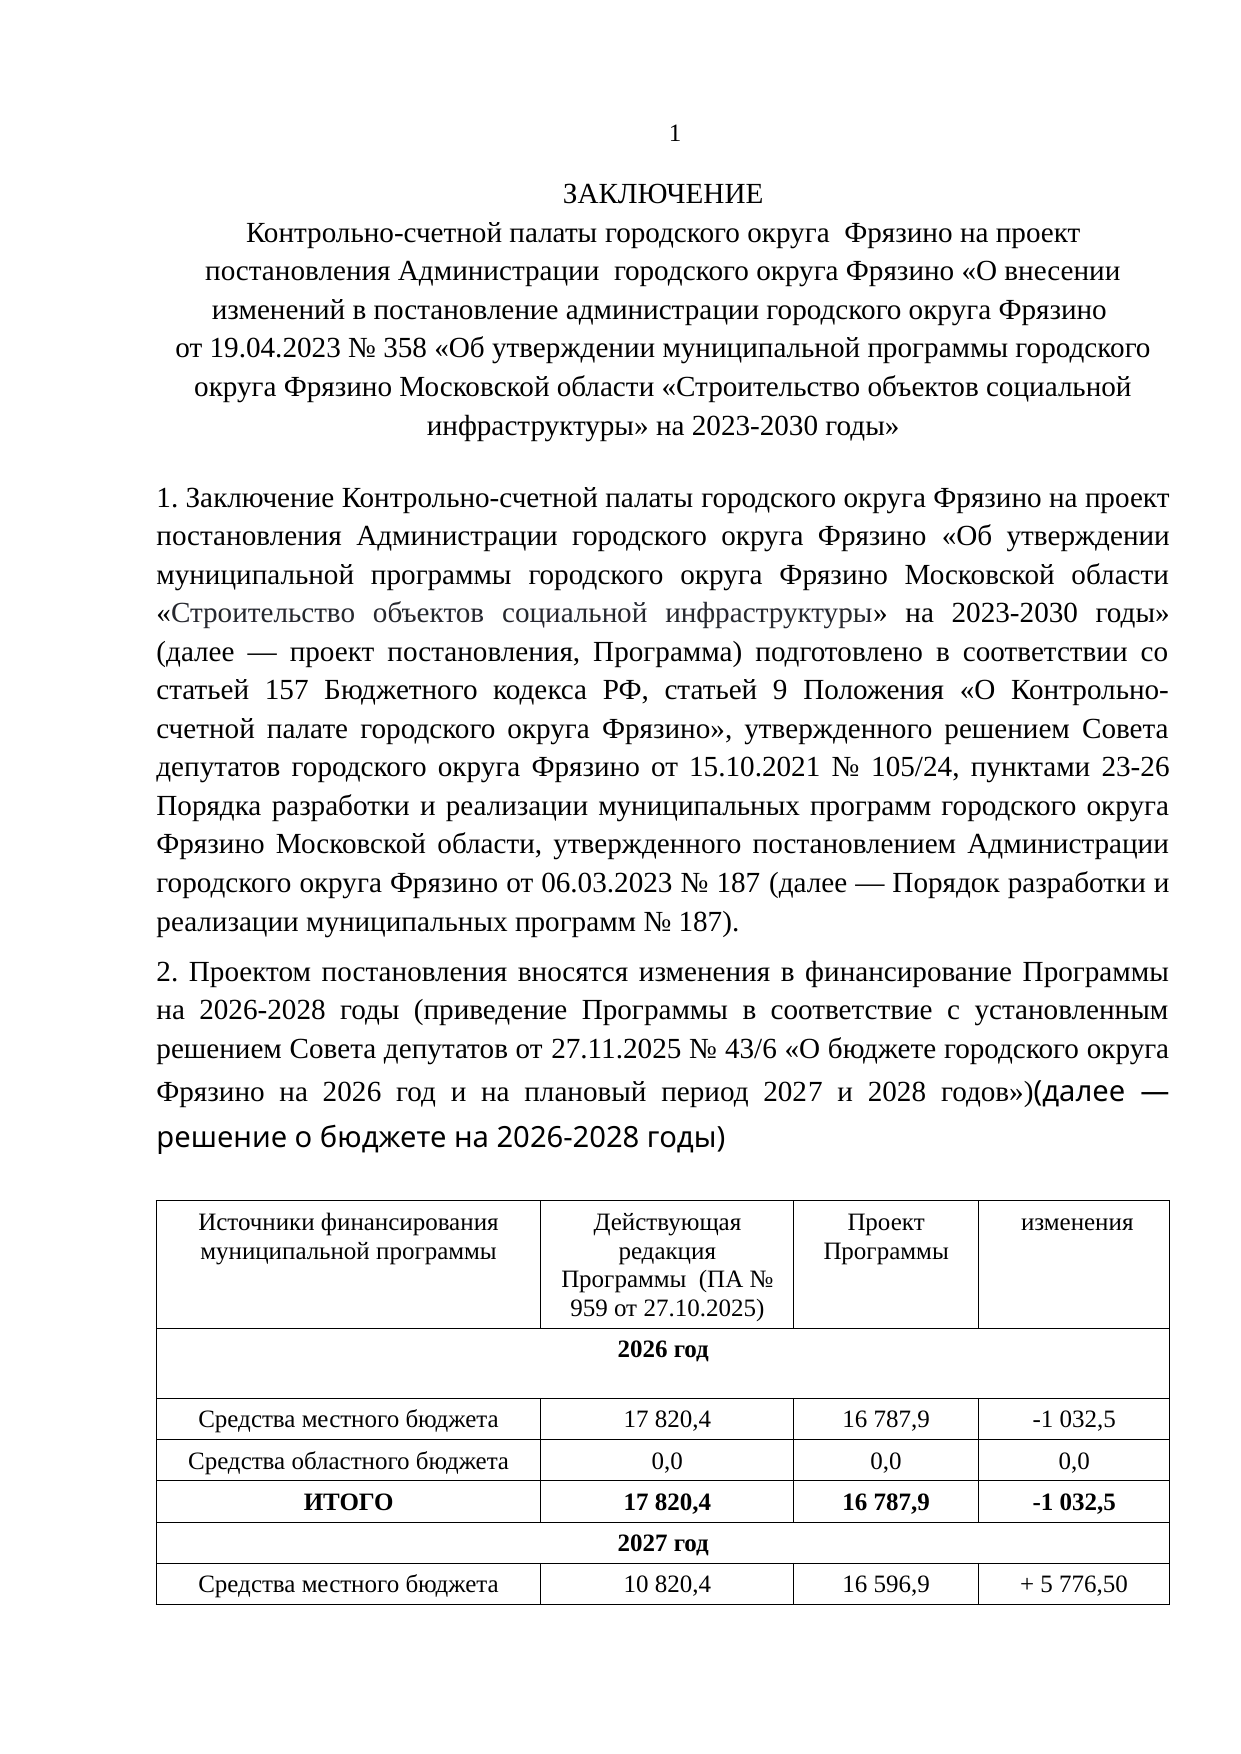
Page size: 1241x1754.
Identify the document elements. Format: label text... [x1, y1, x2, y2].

table_cell 16 787,9 [794, 1481, 978, 1522]
table_cell Средства областного бюджета [157, 1440, 540, 1480]
table_cell Средства местного бюджета [157, 1564, 540, 1604]
table_cell 2027 год [157, 1523, 1169, 1563]
text 2. Проектом постановления вносятся изменения в финансирование Программы на 2026-2028 годы (приведение Программы в соответствие с установленным решением Совета депутатов от 27.11.2025 № 43/6 «О бюджете городского округа Фрязино на 2026 год и на плановый период 2027 и 2028 годов»)(далее — решение о бюджете на 2026-2028 годы) [156, 954, 1170, 1156]
table_cell Средства местного бюджета [157, 1399, 540, 1439]
table_cell -1 032,5 [979, 1399, 1169, 1439]
text 1. Заключение Контрольно-счетной палаты городского округа Фрязино на проект постановления Администрации городского округа Фрязино «Об утверждении муниципальной программы городского округа Фрязино Московской области «Строительство объектов социальной инфраструктуры» на 2023-2030 годы» (далее — проект постановления, Программа) подготовлено в соответствии со статьей 157 Бюджетного кодекса РФ, статьей 9 Положения «О Контрольно-счетной палате городского округа Фрязино», утвержденного решением Совета депутатов городского округа Фрязино от 15.10.2021 № 105/24, пунктами 23-26 Порядка разработки и реализации муниципальных программ городского округа Фрязино Московской области, утвержденного постановлением Администрации городского округа Фрязино от 06.03.2023 № 187 (далее — Порядок разработки и реализации муниципальных программ № 187). [156, 480, 1170, 937]
table_header изменения [979, 1201, 1169, 1328]
table_header Действующая редакция Программы (ПА № 959 от 27.10.2025) [541, 1201, 793, 1328]
table_header Источники финансирования муниципальной программы [157, 1201, 540, 1328]
table_cell 0,0 [794, 1440, 978, 1480]
table_cell 17 820,4 [541, 1399, 793, 1439]
table_cell 16 787,9 [794, 1399, 978, 1439]
text ЗАКЛЮЧЕНИЕ [156, 176, 1170, 210]
table_cell 17 820,4 [541, 1481, 793, 1522]
table_cell + 5 776,50 [979, 1564, 1169, 1604]
table_cell 10 820,4 [541, 1564, 793, 1604]
table_cell 0,0 [541, 1440, 793, 1480]
table_cell -1 032,5 [979, 1481, 1169, 1522]
text Контрольно-счетной палаты городского округа Фрязино на проект постановления Администрации городского округа Фрязино «О внесении изменений в постановление администрации городcкого округа Фрязино [156, 215, 1170, 326]
table_cell 2026 год [157, 1329, 1169, 1398]
text от 19.04.2023 № 358 «Об утверждении муниципальной программы городского округа Фрязино Московской области «Строительство объектов социальной инфраструктуры» на 2023-2030 годы» [156, 331, 1170, 441]
table_cell 16 596,9 [794, 1564, 978, 1604]
table_cell ИТОГО [157, 1481, 540, 1522]
table_header Проект Программы [794, 1201, 978, 1328]
table_cell 0,0 [979, 1440, 1169, 1480]
